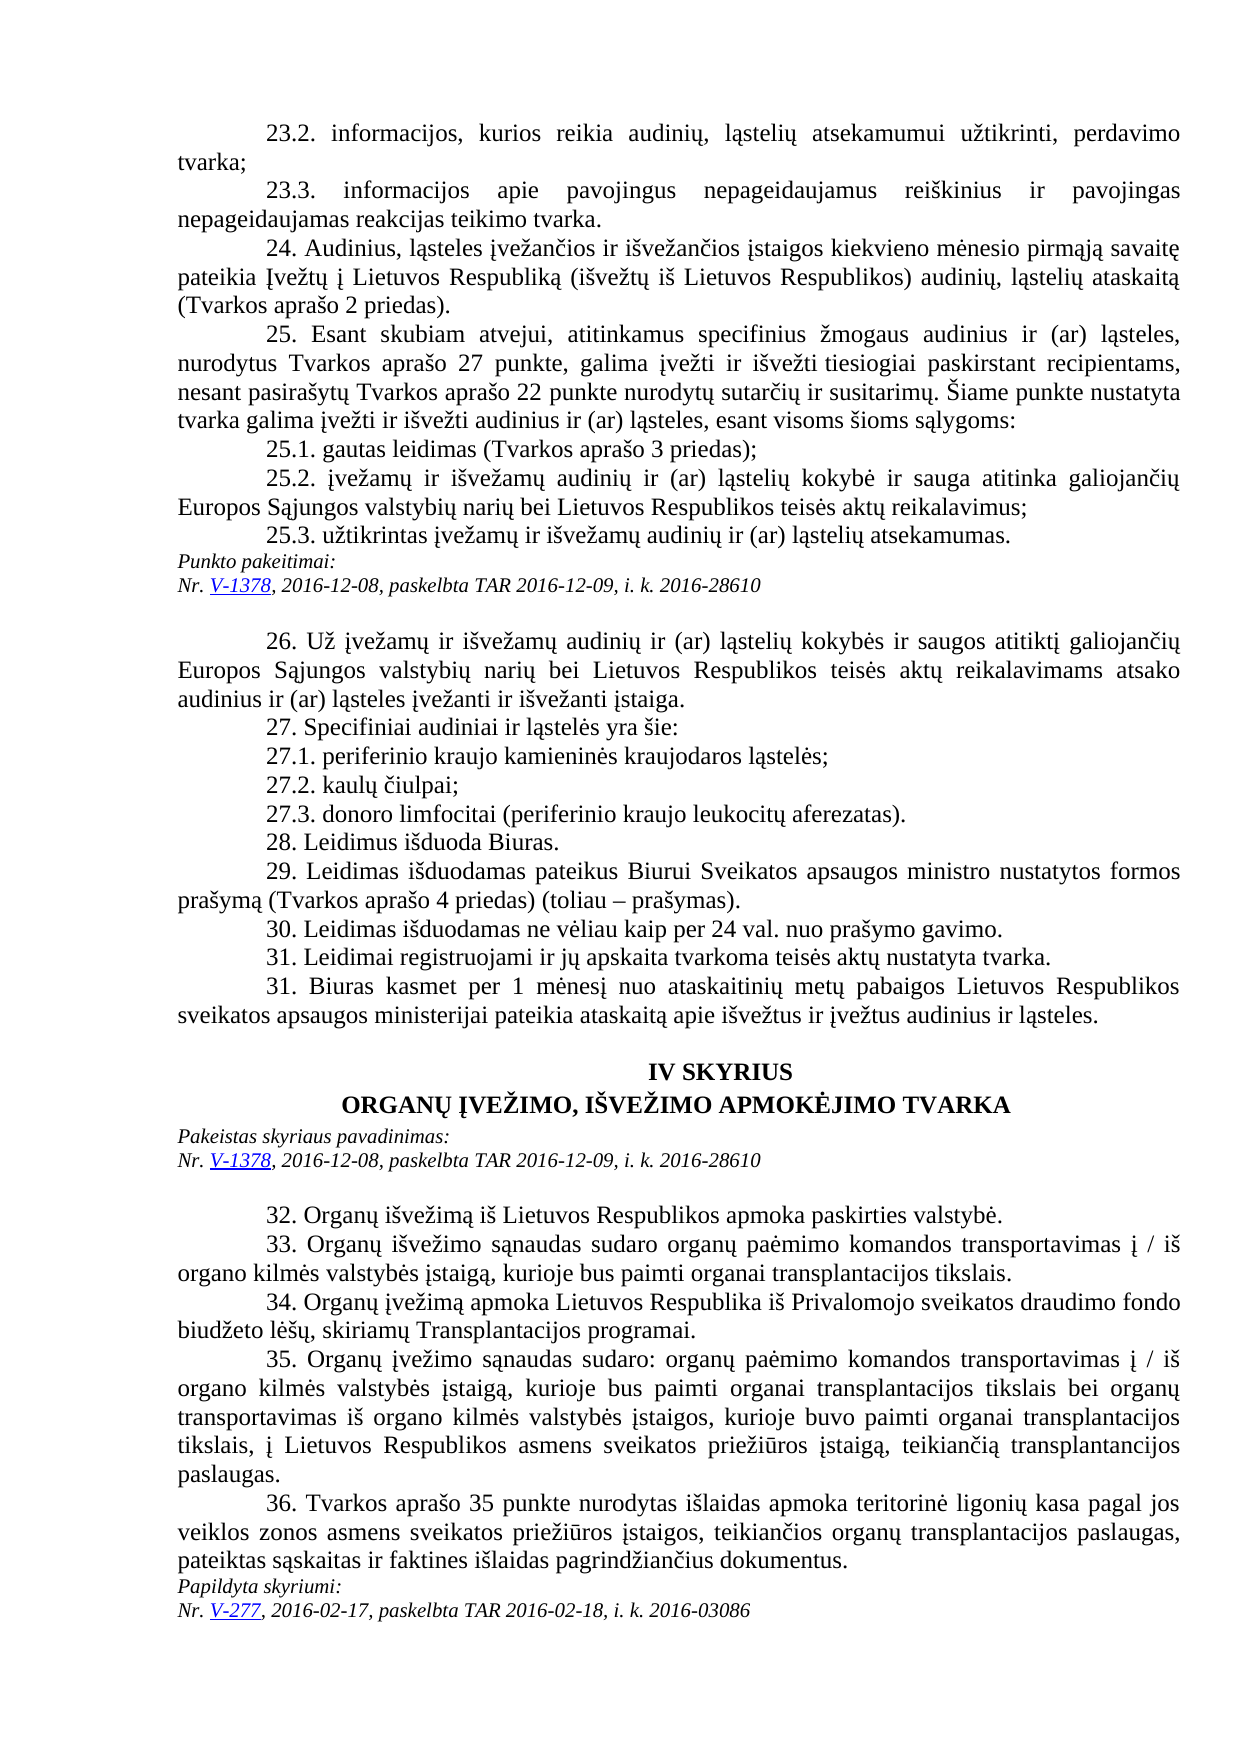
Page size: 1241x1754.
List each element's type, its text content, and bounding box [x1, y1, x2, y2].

text 35. Organų įvežimo sąnaudas sudaro: organų paėmimo komandos transportavimas į / iš organo kilmės valstybės įstaigą, kurioje bus paimti organai transplantacijos tikslais bei organų transportavimas iš organo kilmės valstybės įstaigos, kurioje buvo paimti organai transplantacijos tikslais, į Lietuvos Respublikos asmens sveikatos priežiūros įstaigą, teikiančią transplantancijos paslaugas. [177, 1344, 1181, 1488]
text 30. Leidimas išduodamas ne vėliau kaip per 24 val. nuo prašymo gavimo. [177, 914, 1181, 942]
text 31. Leidimai registruojami ir jų apskaita tvarkoma teisės aktų nustatyta tvarka. [177, 942, 1181, 971]
text 27.3. donoro limfocitai (periferinio kraujo leukocitų aferezatas). [177, 799, 1181, 827]
text Nr. V-1378, 2016-12-08, paskelbta TAR 2016-12-09, i. k. 2016-28610 [177, 573, 1181, 597]
text 25.3. užtikrintas įvežamų ir išvežamų audinių ir (ar) ląstelių atsekamumas. [177, 521, 1181, 549]
text 27.2. kaulų čiulpai; [177, 770, 1181, 799]
text 25.1. gautas leidimas (Tvarkos aprašo 3 priedas); [177, 434, 1181, 463]
text Pakeistas skyriaus pavadinimas: [177, 1123, 1181, 1148]
text 23.3. informacijos apie pavojingus nepageidaujamus reiškinius ir pavojingas nepageidaujamas reakcijas teikimo tvarka. [177, 176, 1181, 233]
text 33. Organų išvežimo sąnaudas sudaro organų paėmimo komandos transportavimas į / iš organo kilmės valstybės įstaigą, kurioje bus paimti organai transplantacijos tikslais. [177, 1229, 1181, 1287]
text 28. Leidimus išduoda Biuras. [177, 827, 1181, 856]
text 26. Už įvežamų ir išvežamų audinių ir (ar) ląstelių kokybės ir saugos atitiktį galiojančių Europos Sąjungos valstybių narių bei Lietuvos Respublikos teisės aktų reikalavimams atsako audinius ir (ar) ląsteles įvežanti ir išvežanti įstaiga. [177, 626, 1181, 712]
text 25.2. įvežamų ir išvežamų audinių ir (ar) ląstelių kokybė ir sauga atitinka galiojančių Europos Sąjungos valstybių narių bei Lietuvos Respublikos teisės aktų reikalavimus; [177, 463, 1181, 521]
text 34. Organų įvežimą apmoka Lietuvos Respublika iš Privalomojo sveikatos draudimo fondo biudžeto lėšų, skiriamų Transplantacijos programai. [177, 1287, 1181, 1344]
text 23.2. informacijos, kurios reikia audinių, ląstelių atsekamumui užtikrinti, perdavimo tvarka; [177, 118, 1181, 176]
text Nr. V-1378, 2016-12-08, paskelbta TAR 2016-12-09, i. k. 2016-28610 [177, 1148, 1181, 1172]
text 31. Biuras kasmet per 1 mėnesį nuo ataskaitinių metų pabaigos Lietuvos Respublikos sveikatos apsaugos ministerijai pateikia ataskaitą apie išvežtus ir įvežtus audinius ir ląsteles. [177, 971, 1181, 1029]
text IV SKYRIUS ORGANŲ ĮVEŽIMO, IŠVEŽIMO APMOKĖJIMO TVARKA [177, 1057, 1181, 1119]
text 27.1. periferinio kraujo kamieninės kraujodaros ląstelės; [177, 741, 1181, 770]
text 29. Leidimas išduodamas pateikus Biurui Sveikatos apsaugos ministro nustatytos formos prašymą (Tvarkos aprašo 4 priedas) (toliau – prašymas). [177, 856, 1181, 914]
text Punkto pakeitimai: [177, 549, 1181, 573]
text Nr. V-277, 2016-02-17, paskelbta TAR 2016-02-18, i. k. 2016-03086 [177, 1598, 1181, 1622]
text 36. Tvarkos aprašo 35 punkte nurodytas išlaidas apmoka teritorinė ligonių kasa pagal jos veiklos zonos asmens sveikatos priežiūros įstaigos, teikiančios organų transplantacijos paslaugas, pateiktas sąskaitas ir faktines išlaidas pagrindžiančius dokumentus. [177, 1488, 1181, 1574]
text Papildyta skyriumi: [177, 1574, 1181, 1598]
text 32. Organų išvežimą iš Lietuvos Respublikos apmoka paskirties valstybė. [177, 1200, 1181, 1229]
text 27. Specifiniai audiniai ir ląstelės yra šie: [177, 712, 1181, 741]
text 24. Audinius, ląsteles įvežančios ir išvežančios įstaigos kiekvieno mėnesio pirmąją savaitę pateikia Įvežtų į Lietuvos Respubliką (išvežtų iš Lietuvos Respublikos) audinių, ląstelių ataskaitą (Tvarkos aprašo 2 priedas). [177, 233, 1181, 319]
text 25. Esant skubiam atvejui, atitinkamus specifinius žmogaus audinius ir (ar) ląsteles, nurodytus Tvarkos aprašo 27 punkte, galima įvežti ir išvežti tiesiogiai paskirstant recipientams, nesant pasirašytų Tvarkos aprašo 22 punkte nurodytų sutarčių ir susitarimų. Šiame punkte nustatyta tvarka galima įvežti ir išvežti audinius ir (ar) ląsteles, esant visoms šioms sąlygoms: [177, 319, 1181, 434]
